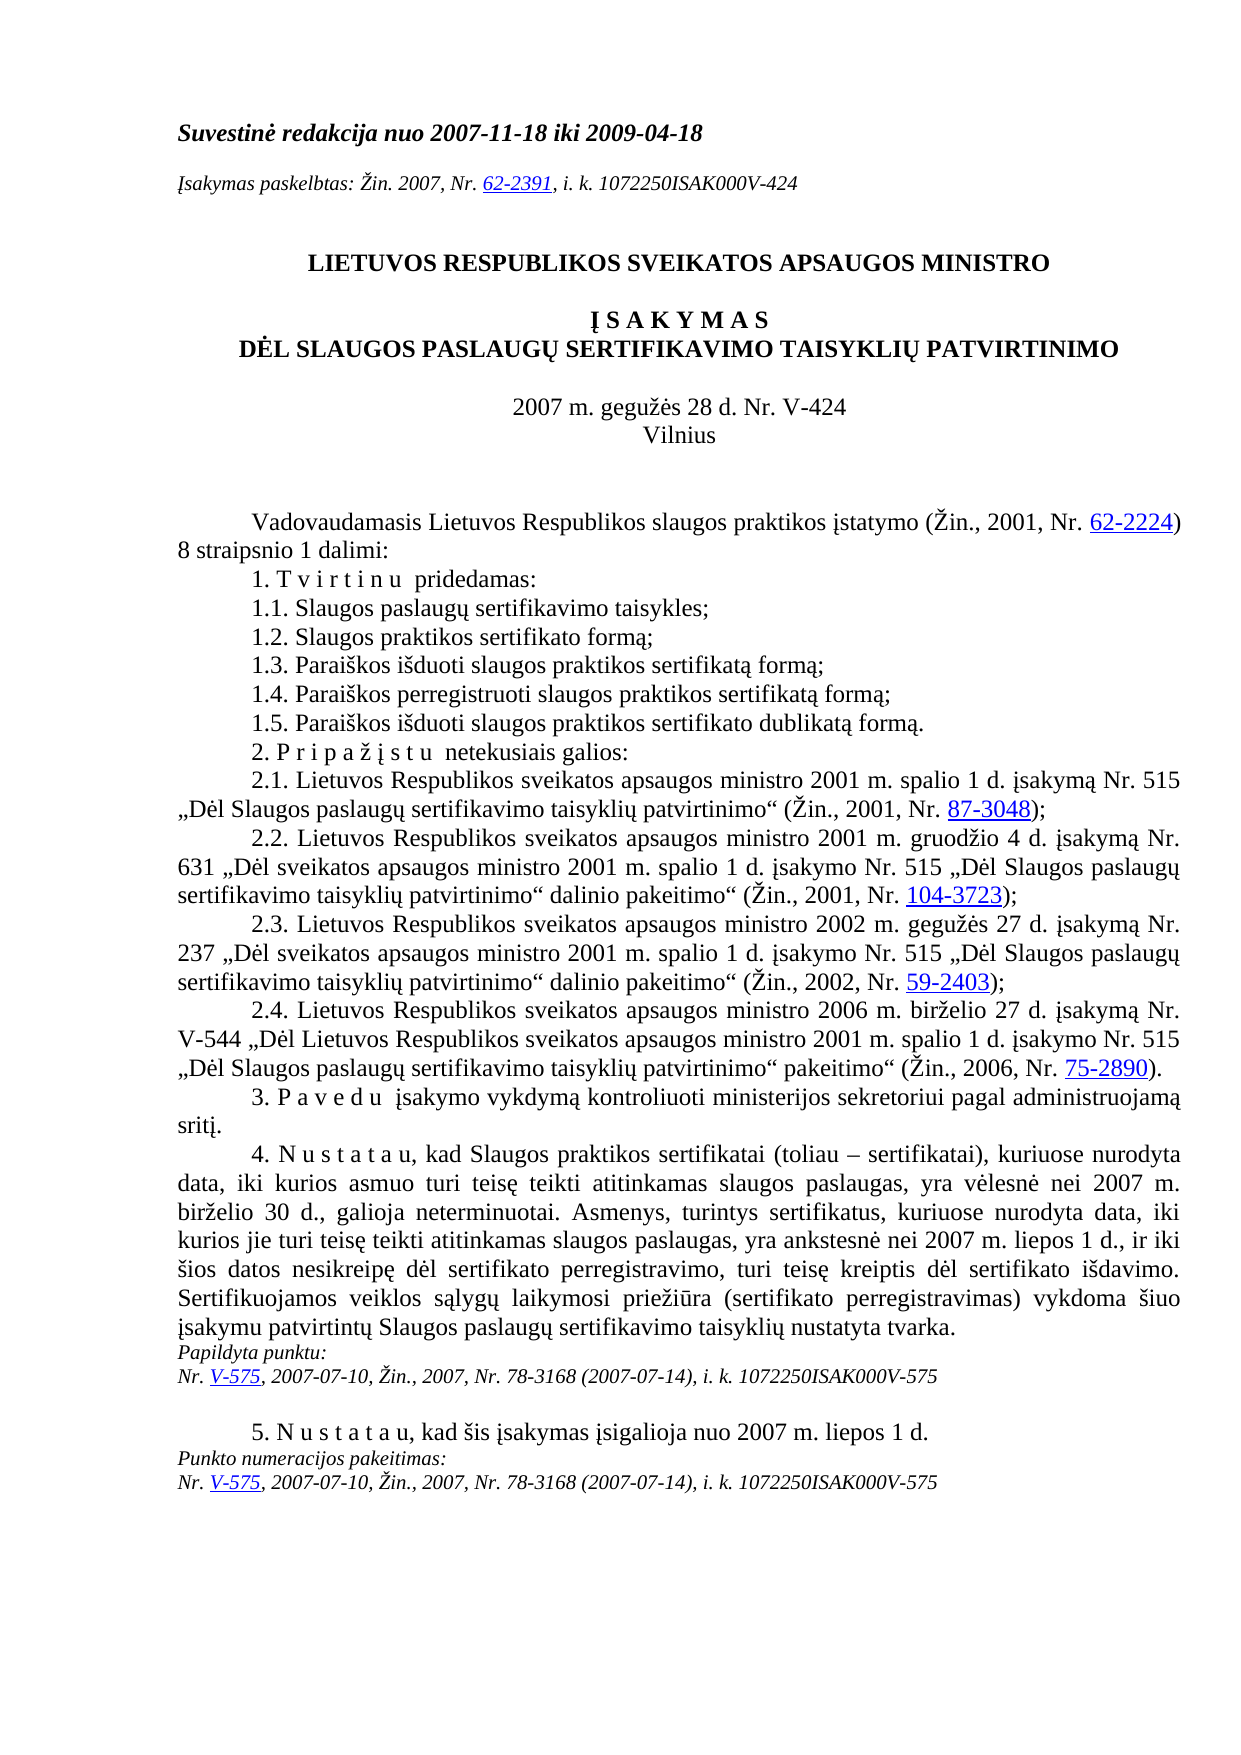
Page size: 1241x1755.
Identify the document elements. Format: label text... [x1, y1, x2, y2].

text Suvestinė redakcija nuo 2007-11-18 iki 2009-04-18 [177, 118, 1181, 147]
text Į S A K Y M A S [177, 305, 1181, 334]
text 4. Nustatau, kad Slaugos praktikos sertifikatai (toliau – sertifikatai), kuriuose nurodyta data, iki kurios asmuo turi teisę teikti atitinkamas slaugos paslaugas, yra vėlesnė nei 2007 m. birželio 30 d., galioja neterminuotai. Asmenys, turintys sertifikatus, kuriuose nurodyta data, iki kurios jie turi teisę teikti atitinkamas slaugos paslaugas, yra ankstesnė nei 2007 m. liepos 1 d., ir iki šios datos nesikreipę dėl sertifikato perregistravimo, turi teisę kreiptis dėl sertifikato išdavimo. Sertifikuojamos veiklos sąlygų laikymosi priežiūra (sertifikato perregistravimas) vykdoma šiuo įsakymu patvirtintų Slaugos paslaugų sertifikavimo taisyklių nustatyta tvarka. [177, 1139, 1181, 1340]
text 1.2. Slaugos praktikos sertifikato formą; [177, 622, 1181, 650]
text 2.3. Lietuvos Respublikos sveikatos apsaugos ministro 2002 m. gegužės 27 d. įsakymą Nr. 237 „Dėl sveikatos apsaugos ministro 2001 m. spalio 1 d. įsakymo Nr. 515 „Dėl Slaugos paslaugų sertifikavimo taisyklių patvirtinimo“ dalinio pakeitimo“ (Žin., 2002, Nr. 59-2403); [177, 909, 1181, 995]
text 1.3. Paraiškos išduoti slaugos praktikos sertifikatą formą; [177, 650, 1181, 679]
text Punkto numeracijos pakeitimas: [177, 1446, 1181, 1470]
text LIETUVOS RESPUBLIKOS SVEIKATOS APSAUGOS MINISTRO [177, 248, 1181, 277]
text 2.4. Lietuvos Respublikos sveikatos apsaugos ministro 2006 m. birželio 27 d. įsakymą Nr. V-544 „Dėl Lietuvos Respublikos sveikatos apsaugos ministro 2001 m. spalio 1 d. įsakymo Nr. 515 „Dėl Slaugos paslaugų sertifikavimo taisyklių patvirtinimo“ pakeitimo“ (Žin., 2006, Nr. 75-2890). [177, 995, 1181, 1082]
text Įsakymas paskelbtas: Žin. 2007, Nr. 62-2391, i. k. 1072250ISAK000V-424 [177, 171, 1181, 195]
text 1.5. Paraiškos išduoti slaugos praktikos sertifikato dublikatą formą. [177, 708, 1181, 737]
text 1.1. Slaugos paslaugų sertifikavimo taisykles; [177, 593, 1181, 622]
text 2.1. Lietuvos Respublikos sveikatos apsaugos ministro 2001 m. spalio 1 d. įsakymą Nr. 515 „Dėl Slaugos paslaugų sertifikavimo taisyklių patvirtinimo“ (Žin., 2001, Nr. 87-3048); [177, 765, 1181, 823]
text DĖL SLAUGOS PASLAUGŲ SERTIFIKAVIMO TAISYKLIŲ PATVIRTINIMO [177, 334, 1181, 363]
text 2.2. Lietuvos Respublikos sveikatos apsaugos ministro 2001 m. gruodžio 4 d. įsakymą Nr. 631 „Dėl sveikatos apsaugos ministro 2001 m. spalio 1 d. įsakymo Nr. 515 „Dėl Slaugos paslaugų sertifikavimo taisyklių patvirtinimo“ dalinio pakeitimo“ (Žin., 2001, Nr. 104-3723); [177, 823, 1181, 909]
text Nr. V-575, 2007-07-10, Žin., 2007, Nr. 78-3168 (2007-07-14), i. k. 1072250ISAK000V-575 [177, 1470, 1181, 1494]
text Vilnius [177, 420, 1181, 449]
text Papildyta punktu: [177, 1340, 1181, 1364]
text 3. Pavedu įsakymo vykdymą kontroliuoti ministerijos sekretoriui pagal administruojamą sritį. [177, 1082, 1181, 1139]
text 1. Tvirtinu pridedamas: [177, 564, 1181, 593]
text 1.4. Paraiškos perregistruoti slaugos praktikos sertifikatą formą; [177, 679, 1181, 708]
text Nr. V-575, 2007-07-10, Žin., 2007, Nr. 78-3168 (2007-07-14), i. k. 1072250ISAK000V-575 [177, 1364, 1181, 1388]
text 2007 m. gegužės 28 d. Nr. V-424 [177, 392, 1181, 420]
text Vadovaudamasis Lietuvos Respublikos slaugos praktikos įstatymo (Žin., 2001, Nr. 62-2224) 8 straipsnio 1 dalimi: [177, 507, 1181, 564]
text 5. Nustatau, kad šis įsakymas įsigalioja nuo 2007 m. liepos 1 d. [177, 1417, 1181, 1446]
text 2. Pripažįstu netekusiais galios: [177, 737, 1181, 765]
